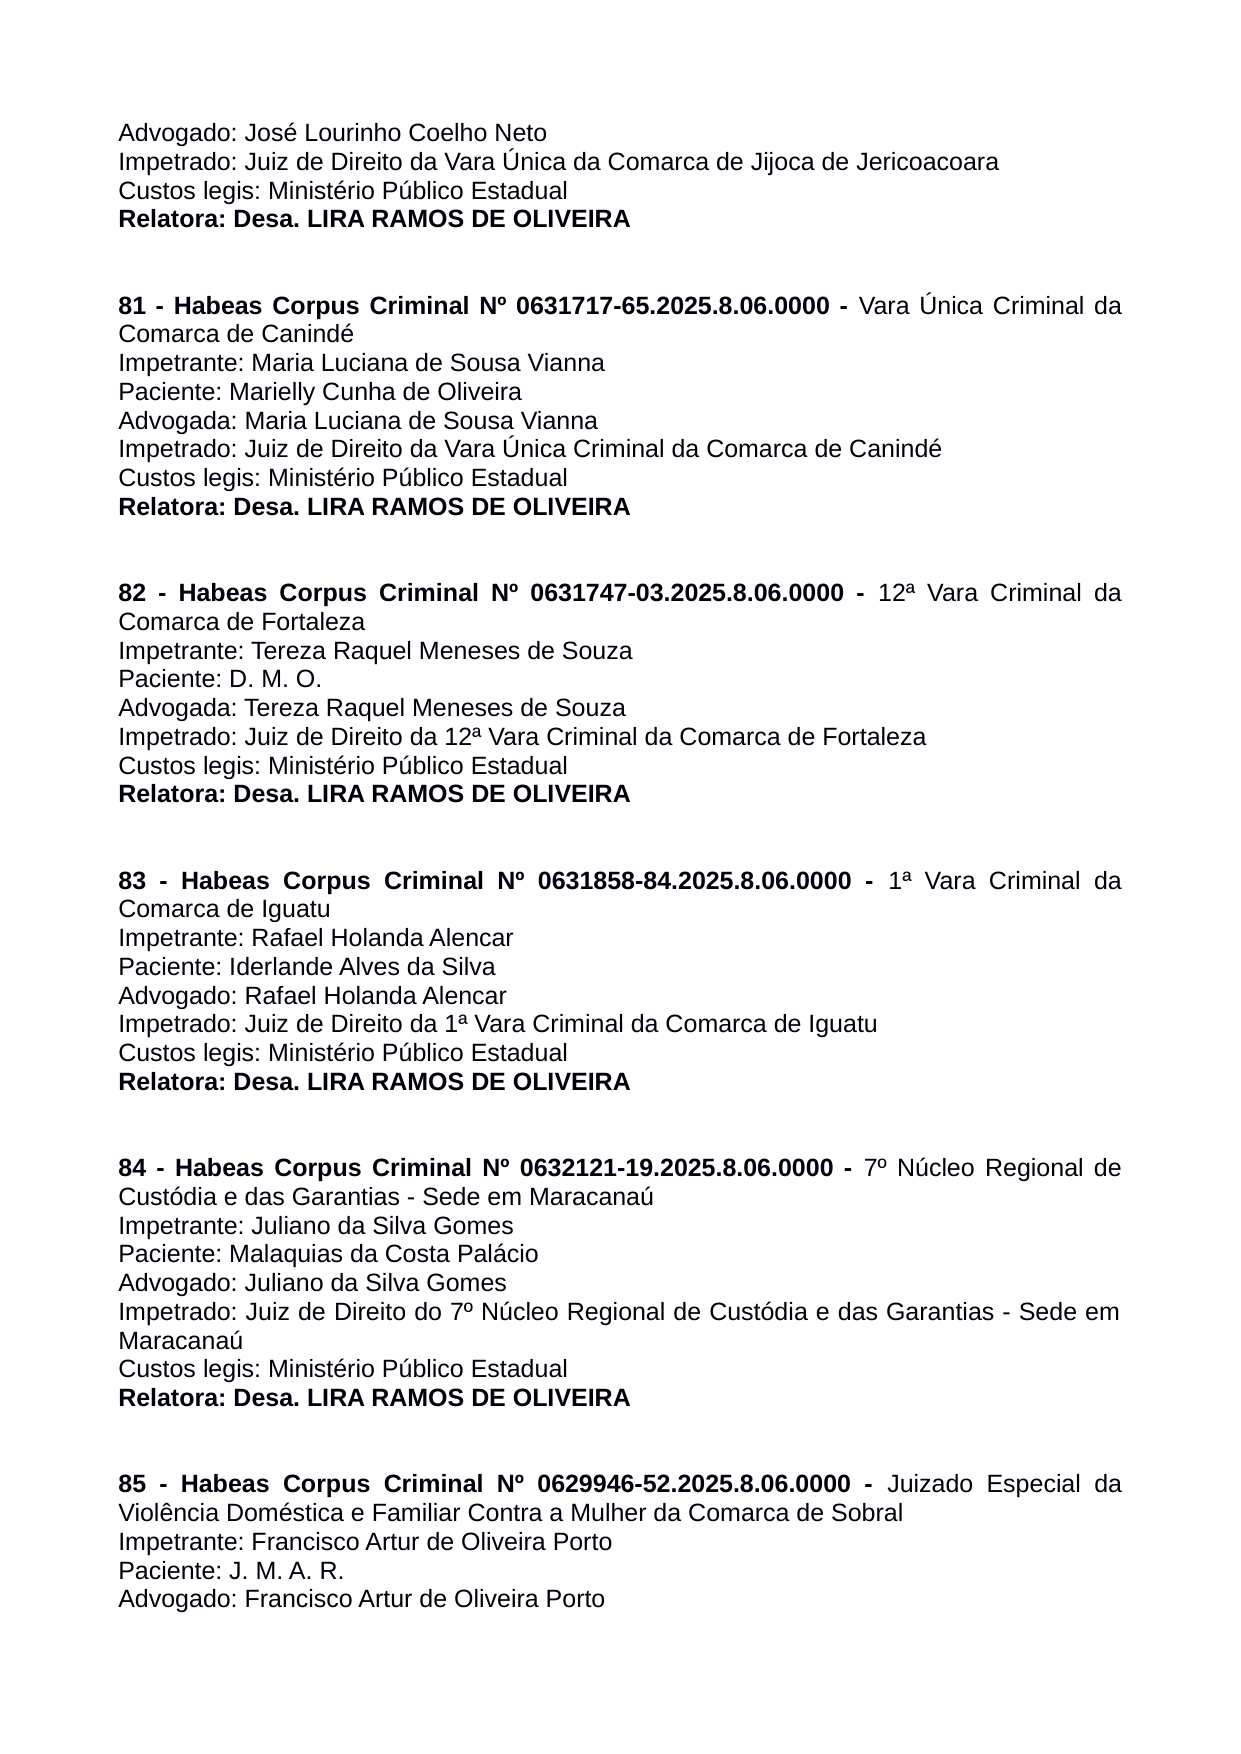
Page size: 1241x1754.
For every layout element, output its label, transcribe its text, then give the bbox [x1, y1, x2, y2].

text Relatora: Desa. LIRA RAMOS DE OLIVEIRA [118, 204, 1122, 233]
text Custos legis: Ministério Público Estadual [118, 751, 1122, 779]
text Advogado: Juliano da Silva Gomes [118, 1268, 1122, 1297]
text 85 - Habeas Corpus Criminal Nº 0629946-52.2025.8.06.0000 - Juizado Especial da Violência Doméstica e Familiar Contra a Mulher da Comarca de Sobral [118, 1469, 1122, 1527]
text Advogado: José Lourinho Coelho Neto [118, 118, 1122, 147]
text 84 - Habeas Corpus Criminal Nº 0632121-19.2025.8.06.0000 - 7º Núcleo Regional de Custódia e das Garantias - Sede em Maracanaú [118, 1153, 1122, 1211]
text Paciente: Malaquias da Costa Palácio [118, 1239, 1122, 1268]
text Impetrado: Juiz de Direito do 7º Núcleo Regional de Custódia e das Garantias - Sede em Maracanaú [118, 1297, 1122, 1354]
text 81 - Habeas Corpus Criminal Nº 0631717-65.2025.8.06.0000 - Vara Única Criminal da Comarca de Canindé [118, 291, 1122, 348]
text Relatora: Desa. LIRA RAMOS DE OLIVEIRA [118, 1383, 1122, 1412]
text Impetrado: Juiz de Direito da Vara Única Criminal da Comarca de Canindé [118, 434, 1122, 463]
text Custos legis: Ministério Público Estadual [118, 1038, 1122, 1067]
text 83 - Habeas Corpus Criminal Nº 0631858-84.2025.8.06.0000 - 1ª Vara Criminal da Comarca de Iguatu [118, 866, 1122, 923]
text 82 - Habeas Corpus Criminal Nº 0631747-03.2025.8.06.0000 - 12ª Vara Criminal da Comarca de Fortaleza [118, 578, 1122, 636]
text Paciente: D. M. O. [118, 664, 1122, 693]
text Advogada: Tereza Raquel Meneses de Souza [118, 693, 1122, 722]
text Advogado: Rafael Holanda Alencar [118, 981, 1122, 1009]
text Relatora: Desa. LIRA RAMOS DE OLIVEIRA [118, 1067, 1122, 1096]
text Advogada: Maria Luciana de Sousa Vianna [118, 406, 1122, 434]
text Custos legis: Ministério Público Estadual [118, 463, 1122, 492]
text Custos legis: Ministério Público Estadual [118, 176, 1122, 204]
text Paciente: Marielly Cunha de Oliveira [118, 377, 1122, 406]
text Impetrante: Maria Luciana de Sousa Vianna [118, 348, 1122, 377]
text Relatora: Desa. LIRA RAMOS DE OLIVEIRA [118, 779, 1122, 808]
text Custos legis: Ministério Público Estadual [118, 1354, 1122, 1383]
text Impetrante: Rafael Holanda Alencar [118, 923, 1122, 952]
text Impetrante: Francisco Artur de Oliveira Porto [118, 1527, 1122, 1556]
text Impetrado: Juiz de Direito da 12ª Vara Criminal da Comarca de Fortaleza [118, 722, 1122, 751]
text Impetrado: Juiz de Direito da 1ª Vara Criminal da Comarca de Iguatu [118, 1009, 1122, 1038]
text Impetrado: Juiz de Direito da Vara Única da Comarca de Jijoca de Jericoacoara [118, 147, 1122, 176]
text Impetrante: Tereza Raquel Meneses de Souza [118, 636, 1122, 664]
text Relatora: Desa. LIRA RAMOS DE OLIVEIRA [118, 492, 1122, 521]
text Advogado: Francisco Artur de Oliveira Porto [118, 1584, 1122, 1613]
text Paciente: J. M. A. R. [118, 1556, 1122, 1584]
text Impetrante: Juliano da Silva Gomes [118, 1211, 1122, 1239]
text Paciente: Iderlande Alves da Silva [118, 952, 1122, 981]
